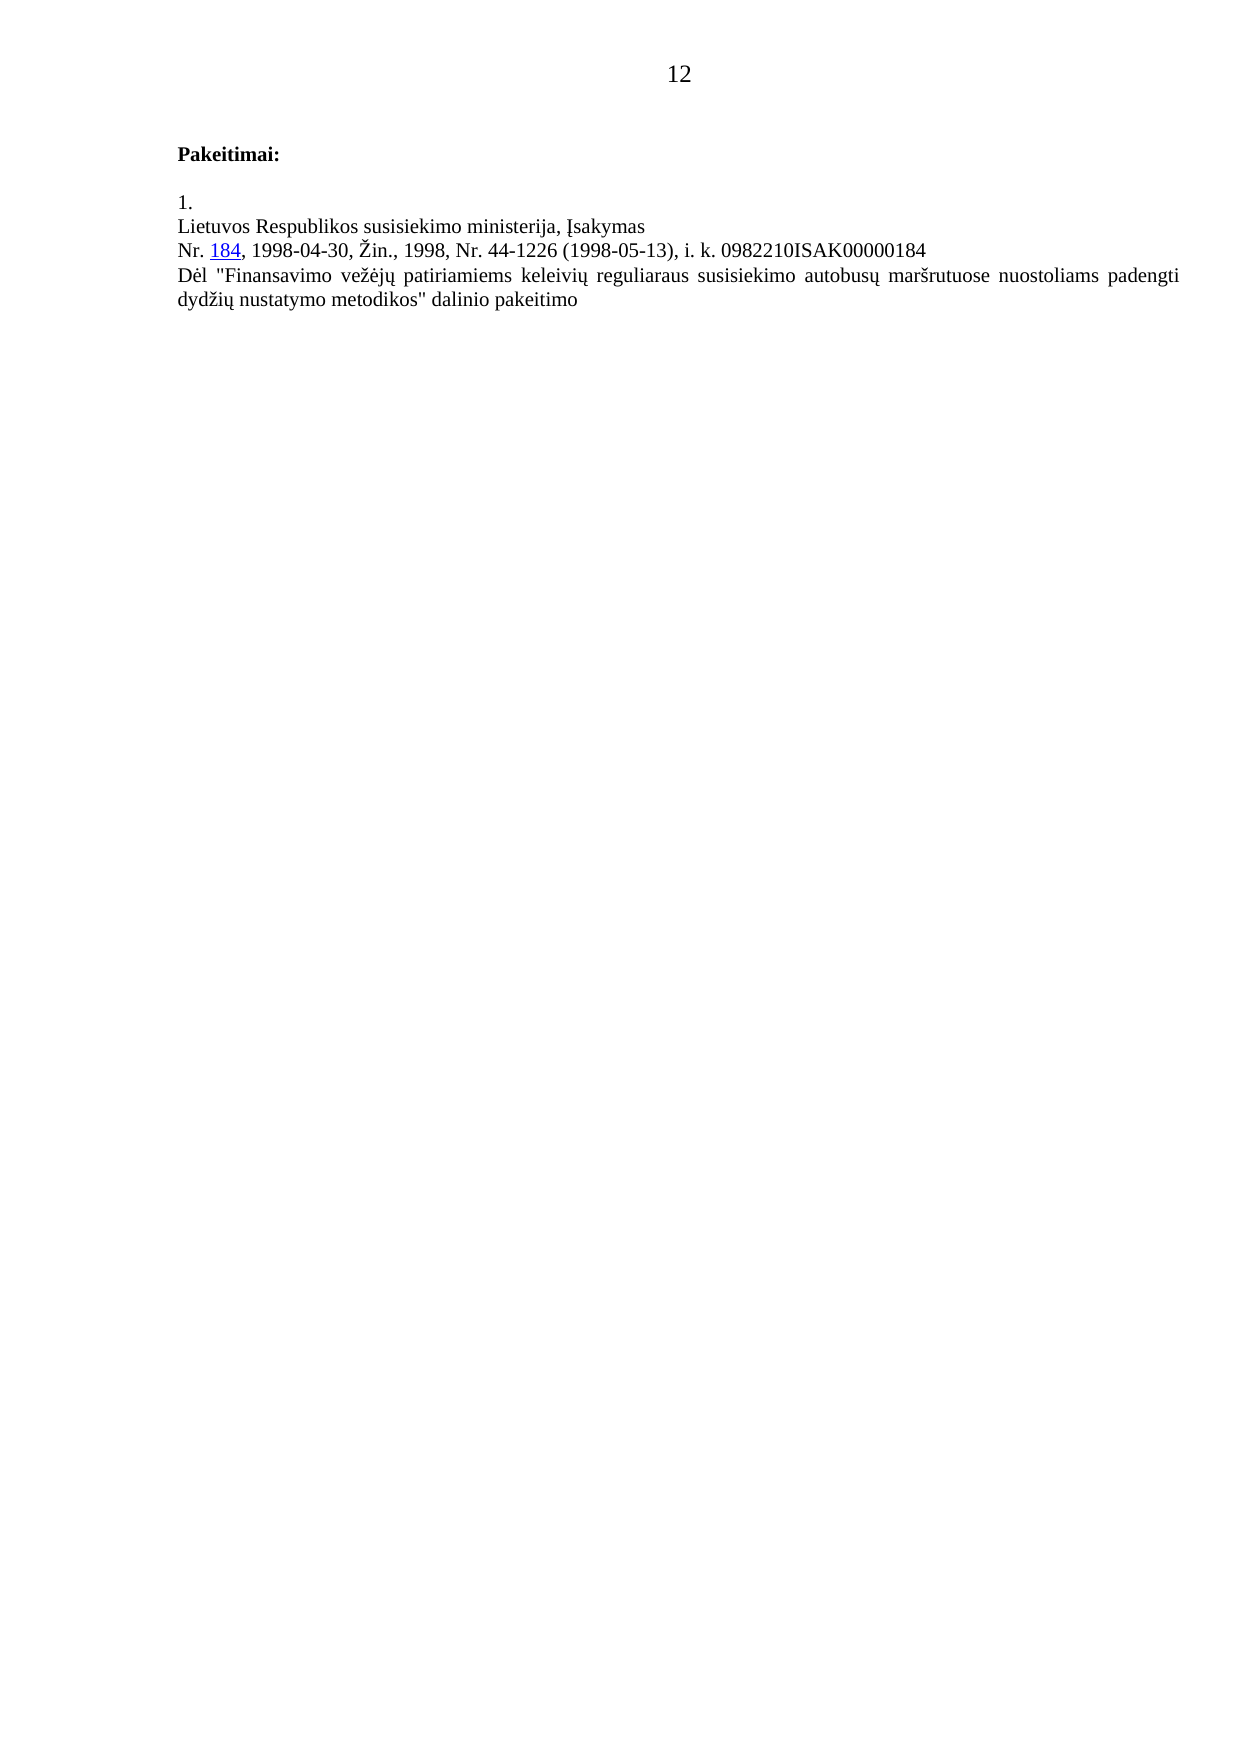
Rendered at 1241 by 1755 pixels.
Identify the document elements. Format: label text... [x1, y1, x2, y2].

text Dėl "Finansavimo vežėjų patiriamiems keleivių reguliaraus susisiekimo autobusų maršrutuose nuostoliams padengti dydžių nustatymo metodikos" dalinio pakeitimo [177, 262, 1181, 311]
text Nr. 184, 1998-04-30, Žin., 1998, Nr. 44-1226 (1998-05-13), i. k. 0982210ISAK00000184 [177, 238, 1181, 262]
text 1. [177, 190, 1181, 214]
text Lietuvos Respublikos susisiekimo ministerija, Įsakymas [177, 214, 1181, 238]
text Pakeitimai: [177, 142, 1181, 166]
